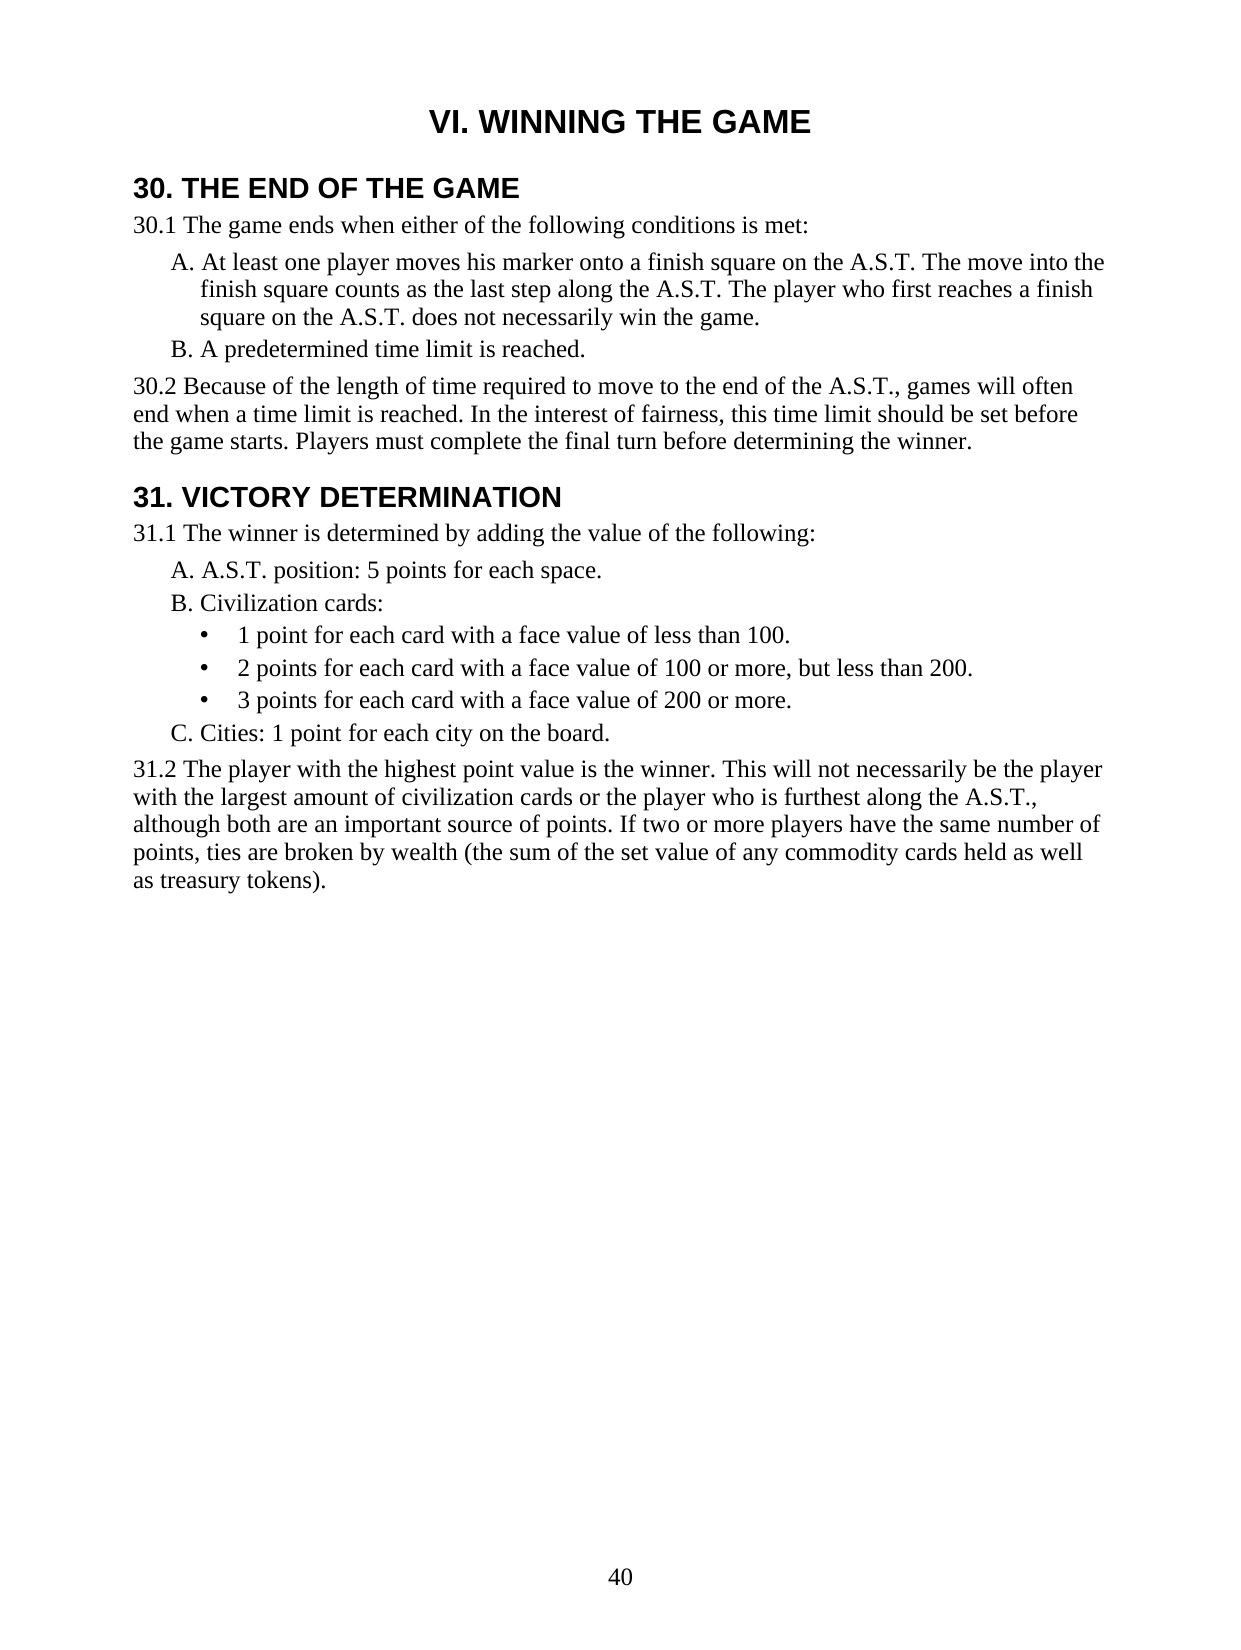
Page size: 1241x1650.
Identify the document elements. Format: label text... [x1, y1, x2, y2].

list 2 points for each card with a face value of 100 or more, but less than 200. [200, 654, 1107, 681]
subtitle VI. Winning the Game [133, 103, 1107, 141]
list Civilization cards: [170, 589, 1107, 616]
list A predetermined time limit is reached. [170, 336, 1107, 363]
subtitle 30. The End of the Game [133, 172, 1107, 204]
text 30.1 The game ends when either of the following conditions is met: [133, 211, 1107, 239]
text 31.1 The winner is determined by adding the value of the following: [133, 519, 1107, 547]
list 1 point for each card with a face value of less than 100. [200, 621, 1107, 649]
subtitle 31. Victory Determination [133, 481, 1107, 513]
text 31.2 The player with the highest point value is the winner. This will not necessarily be the player with the largest amount of civilization cards or the player who is furthest along the A.S.T., although both are an important source of points. If two or more players have the same number of points, ties are broken by wealth (the sum of the set value of any commodity cards held as well as treasury tokens). [133, 755, 1107, 894]
text 30.2 Because of the length of time required to move to the end of the A.S.T., games will often end when a time limit is reached. In the interest of fairness, this time limit should be set before the game starts. Players must complete the final turn before determining the winner. [133, 372, 1107, 455]
list At least one player moves his marker onto a finish square on the A.S.T. The move into the finish square counts as the last step along the A.S.T. The player who first reaches a finish square on the A.S.T. does not necessarily win the game. [170, 248, 1107, 331]
list A.S.T. position: 5 points for each space. [170, 556, 1107, 584]
list 3 points for each card with a face value of 200 or more. [200, 686, 1107, 714]
list Cities: 1 point for each city on the board. [170, 719, 1107, 746]
